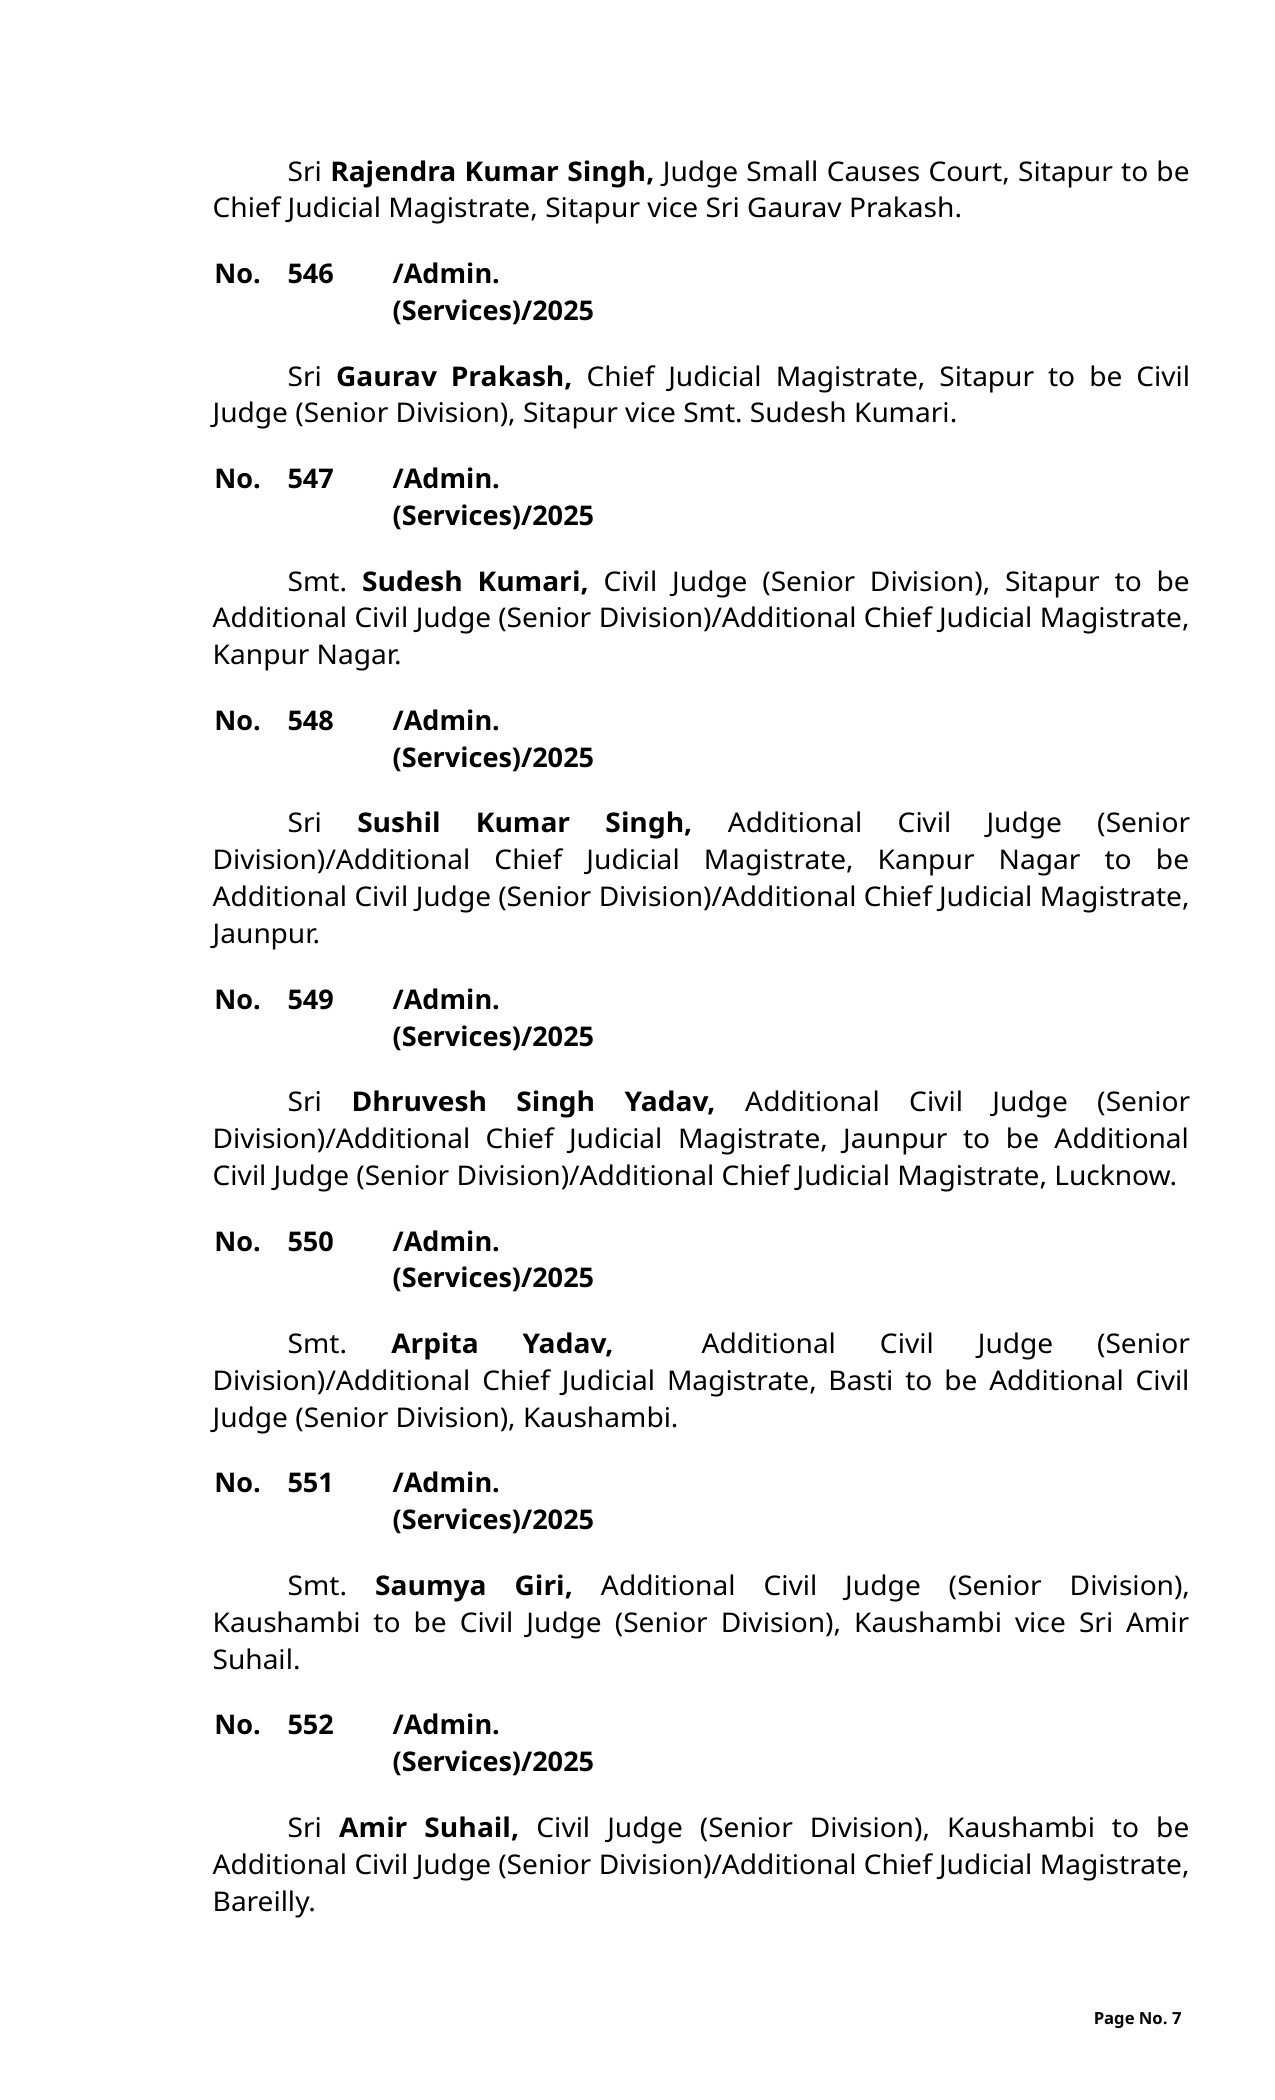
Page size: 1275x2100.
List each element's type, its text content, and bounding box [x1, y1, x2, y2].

table_header No. [203, 980, 276, 1054]
table_header /Admin. (Services)/2025 [381, 460, 718, 533]
table_header [276, 1222, 381, 1296]
table_header No. [203, 255, 276, 328]
text Sri Gaurav Prakash, Chief Judicial Magistrate, Sitapur to be Civil Judge (Senior Division), Sitapur vice Smt. Sudesh Kumari. [212, 357, 1191, 431]
table_header /Admin. (Services)/2025 [381, 1222, 718, 1296]
table_header No. [203, 1706, 276, 1779]
text Smt. Arpita Yadav, Additional Civil Judge (Senior Division)/Additional Chief Judicial Magistrate, Basti to be Additional Civil Judge (Senior Division), Kaushambi. [212, 1324, 1191, 1435]
table_header [276, 1464, 381, 1538]
table_header No. [203, 701, 276, 775]
table_header /Admin. (Services)/2025 [381, 1464, 718, 1538]
text Sri Amir Suhail, Civil Judge (Senior Division), Kaushambi to be Additional Civil Judge (Senior Division)/Additional Chief Judicial Magistrate, Bareilly. [212, 1808, 1191, 1919]
table_header [276, 460, 381, 533]
text Sri Rajendra Kumar Singh, Judge Small Causes Court, Sitapur to be Chief Judicial Magistrate, Sitapur vice Sri Gaurav Prakash. [212, 152, 1191, 226]
table_header /Admin. (Services)/2025 [381, 980, 718, 1054]
text Smt. Sudesh Kumari, Civil Judge (Senior Division), Sitapur to be Additional Civil Judge (Senior Division)/Additional Chief Judicial Magistrate, Kanpur Nagar. [212, 562, 1191, 673]
table_header No. [203, 460, 276, 533]
text Smt. Saumya Giri, Additional Civil Judge (Senior Division), Kaushambi to be Civil Judge (Senior Division), Kaushambi vice Sri Amir Suhail. [212, 1566, 1191, 1677]
table_header No. [203, 1222, 276, 1296]
table_header /Admin. (Services)/2025 [381, 701, 718, 775]
table_header /Admin. (Services)/2025 [381, 255, 718, 328]
table_header [276, 701, 381, 775]
table_header [276, 1706, 381, 1779]
table_header /Admin. (Services)/2025 [381, 1706, 718, 1779]
text Sri Sushil Kumar Singh, Additional Civil Judge (Senior Division)/Additional Chief Judicial Magistrate, Kanpur Nagar to be Additional Civil Judge (Senior Division)/Additional Chief Judicial Magistrate, Jaunpur. [212, 804, 1191, 951]
table_header [276, 980, 381, 1054]
table_header No. [203, 1464, 276, 1538]
table_header [276, 255, 381, 328]
text Sri Dhruvesh Singh Yadav, Additional Civil Judge (Senior Division)/Additional Chief Judicial Magistrate, Jaunpur to be Additional Civil Judge (Senior Division)/Additional Chief Judicial Magistrate, Lucknow. [212, 1083, 1191, 1193]
